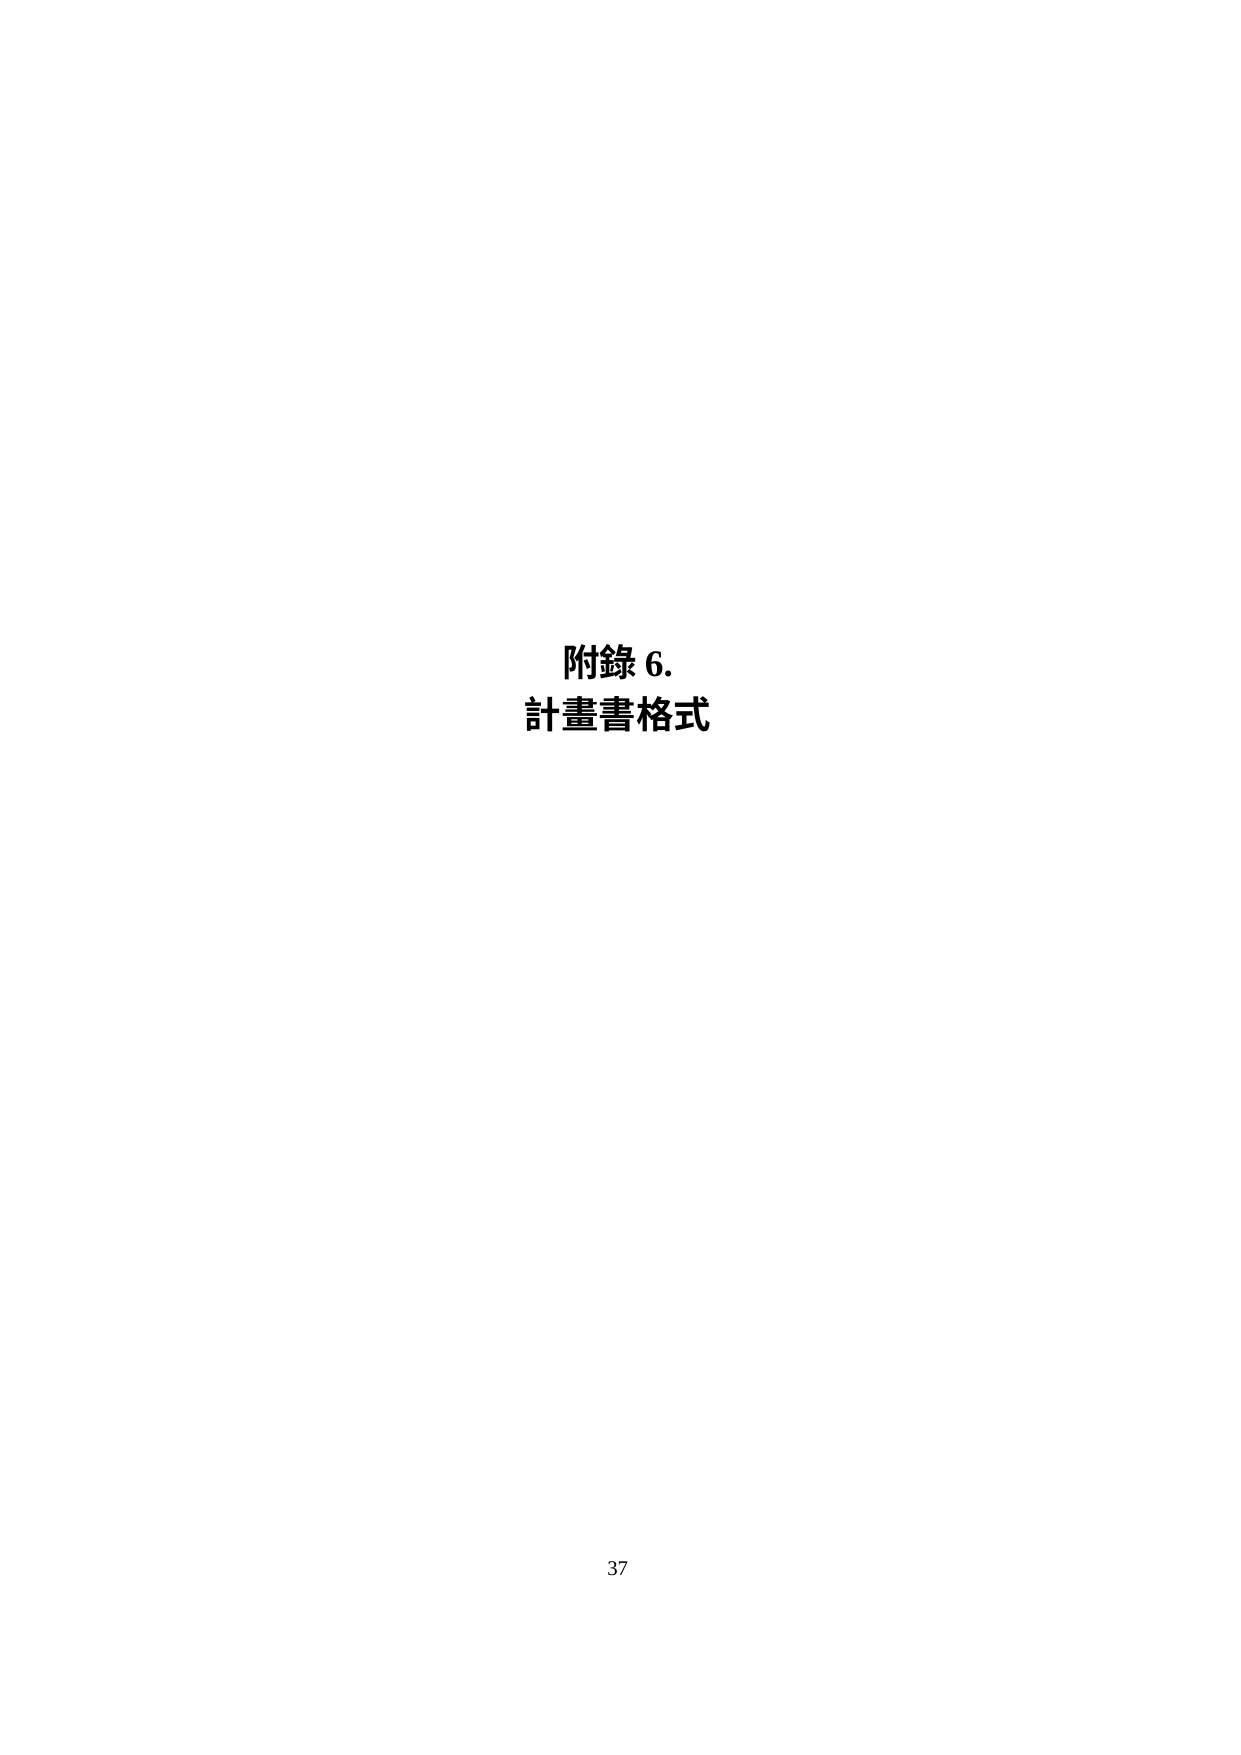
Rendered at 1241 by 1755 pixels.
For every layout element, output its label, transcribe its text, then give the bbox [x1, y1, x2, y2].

text 計畫書格式 [117, 686, 1117, 738]
text 附錄6. [117, 634, 1117, 686]
